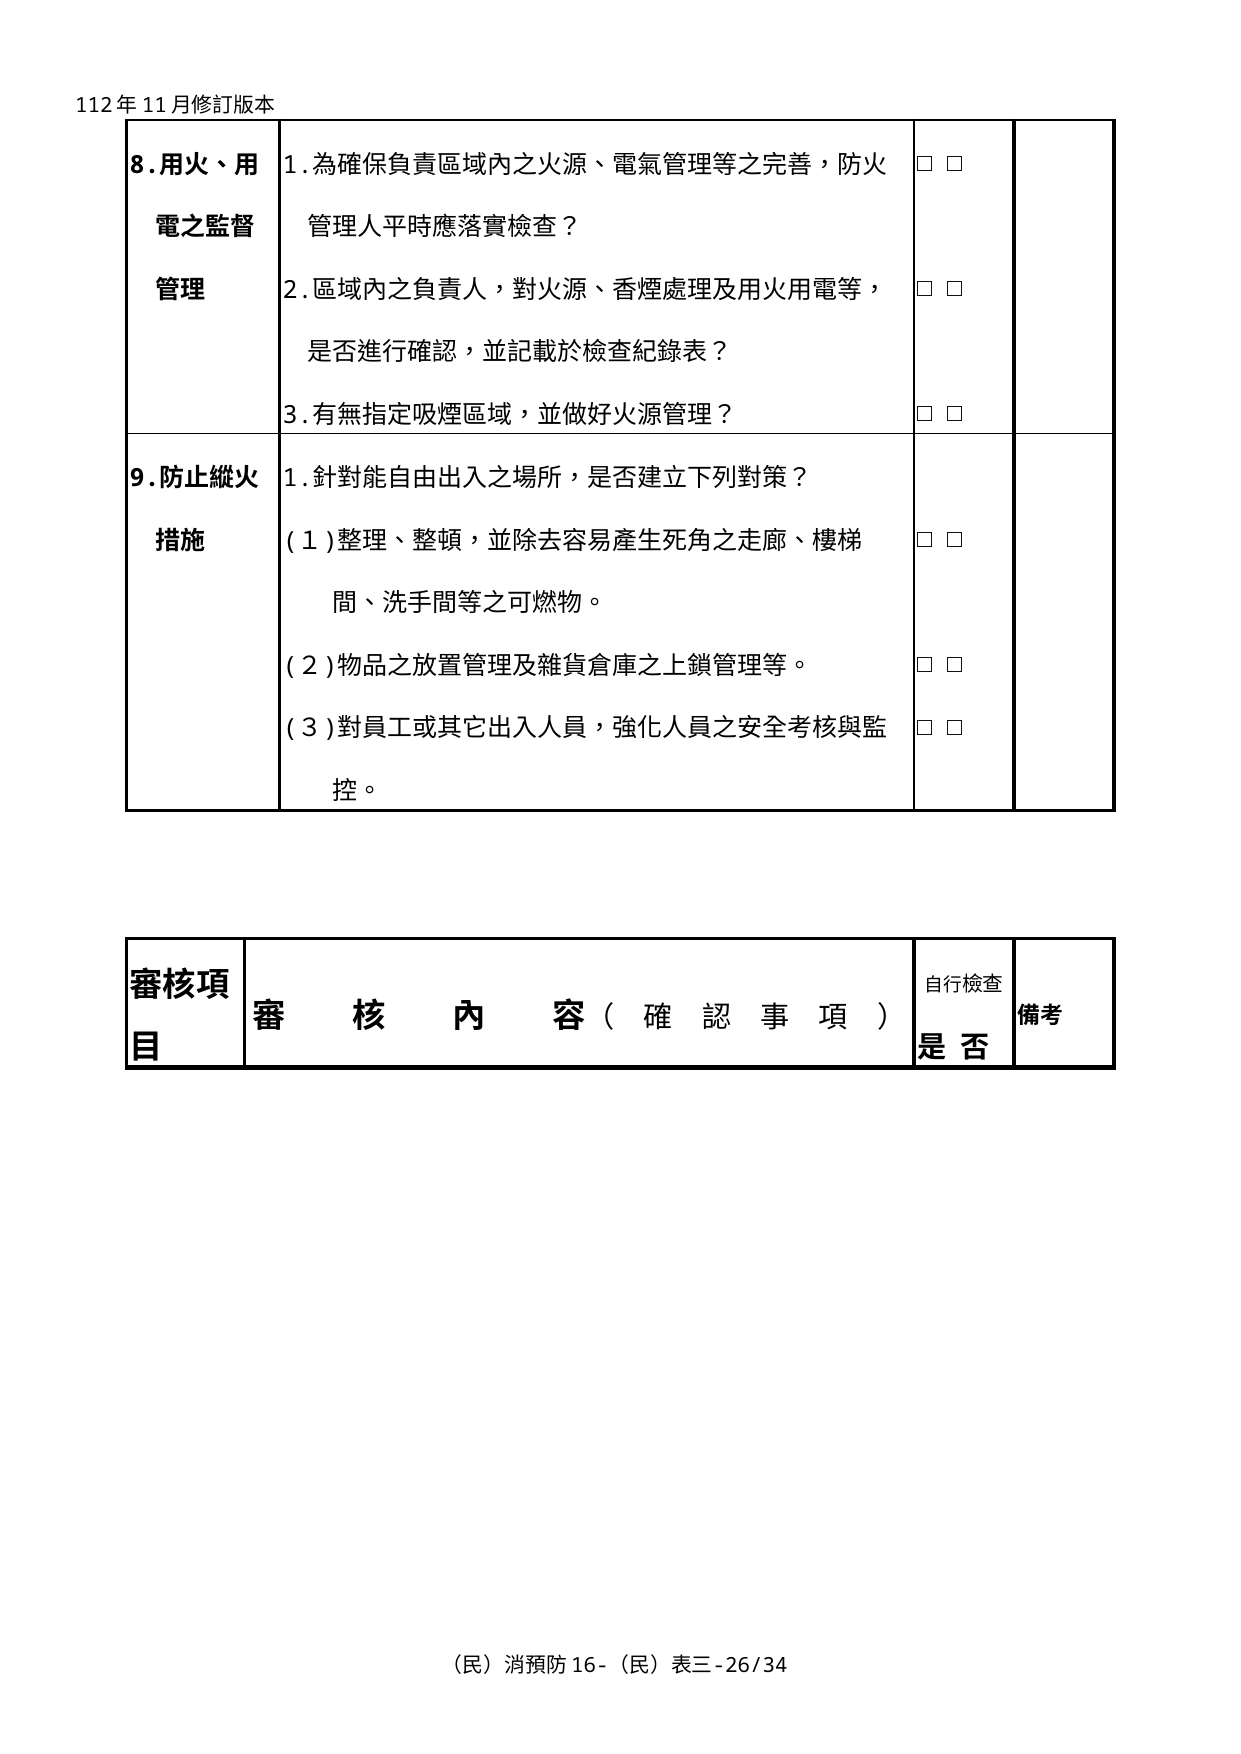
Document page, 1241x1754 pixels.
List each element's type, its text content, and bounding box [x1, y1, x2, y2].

table_header 自行檢查 是 否 [916, 940, 1012, 1065]
table_header 審核項目 [128, 940, 243, 1065]
table_cell [1016, 434, 1112, 809]
table_cell □ □ □ □ □ □ [915, 434, 1012, 809]
table_header 審 核 內 容（ 確 認 事 項 ） [246, 940, 912, 1065]
table_cell [1016, 121, 1112, 433]
table_cell 8.用火、用電之監督管理 [128, 121, 278, 433]
table_cell 9.防止縱火措施 [128, 434, 278, 809]
table_cell 1.為確保負責區域內之火源、電氣管理等之完善，防火管理人平時應落實檢查？ 2.區域內之負責人，對火源、香煙處理及用火用電等，是否進行確認，並記載於檢查紀錄表？ 3.有無指定吸煙區域，並做好火源管理？ [281, 121, 913, 433]
table_header 備考 [1016, 940, 1112, 1065]
table_cell 1.針對能自由出入之場所，是否建立下列對策？ (１)整理、整頓，並除去容易產生死角之走廊、樓梯間、洗手間等之可燃物。 (２)物品之放置管理及雜貨倉庫之上鎖管理等。 (３)對員工或其它出入人員，強化人員之安全考核與監控。 [281, 434, 913, 809]
table_cell □ □ □ □ □ □ [915, 121, 1012, 433]
